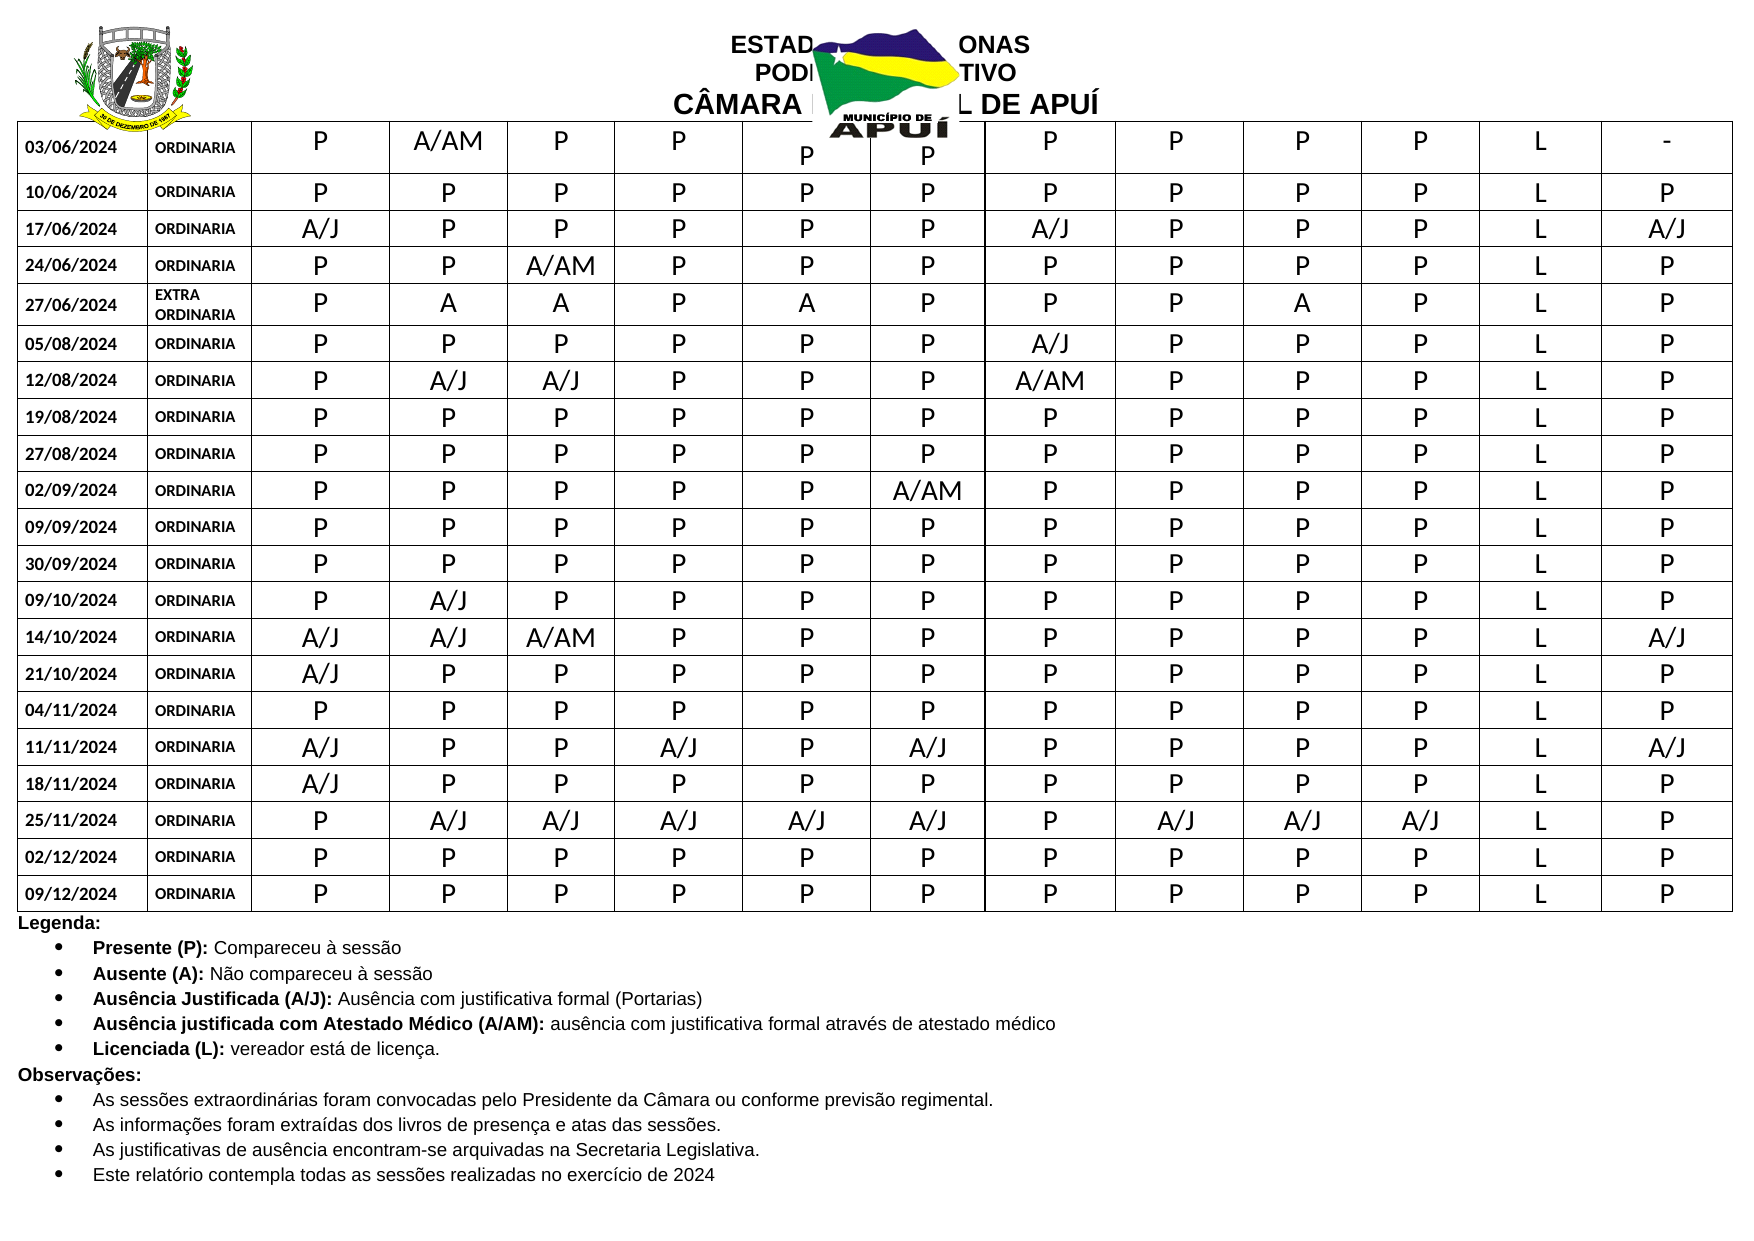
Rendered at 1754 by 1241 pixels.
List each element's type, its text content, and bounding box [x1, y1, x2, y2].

table_cell 04/11/2024 [18, 692, 147, 728]
table_cell P [252, 399, 389, 434]
table_cell P [615, 326, 742, 361]
table_cell P [1362, 656, 1479, 691]
table_cell P [1602, 802, 1732, 838]
table_cell P [615, 472, 742, 508]
table_cell L [1480, 509, 1601, 544]
table_cell P [1602, 876, 1732, 911]
table_cell P [1362, 509, 1479, 544]
table_cell 14/10/2024 [18, 619, 147, 654]
table_cell P [1602, 247, 1732, 283]
table_cell P [1602, 509, 1732, 544]
table_cell P [1244, 436, 1361, 471]
table_cell P [615, 362, 742, 398]
table_cell L [1480, 399, 1601, 434]
table_cell P [1602, 399, 1732, 434]
table_cell P [1116, 436, 1243, 471]
table_cell ORDINARIA [148, 436, 251, 471]
table_cell L [1480, 766, 1601, 801]
table_cell P [986, 582, 1115, 618]
table_cell P [871, 692, 984, 728]
table_cell P [390, 839, 507, 874]
table_cell 25/11/2024 [18, 802, 147, 838]
table_cell P [743, 211, 870, 246]
table_cell L [1480, 284, 1601, 324]
table_cell P [390, 766, 507, 801]
table_cell P [615, 692, 742, 728]
table_cell P [871, 122, 984, 173]
table_cell P [986, 399, 1115, 434]
table_cell P [1244, 362, 1361, 398]
table_cell P [1362, 472, 1479, 508]
list Ausência Justificada (A/J): Ausência com justificativa formal (Portarias) [55, 988, 1754, 1010]
table_cell P [1602, 436, 1732, 471]
table_cell 12/08/2024 [18, 362, 147, 398]
table_cell P [252, 582, 389, 618]
table_cell P [986, 692, 1115, 728]
table_cell P [743, 174, 870, 209]
table_cell P [1362, 729, 1479, 764]
table_cell P [1362, 211, 1479, 246]
table_cell P [508, 509, 614, 544]
list Licenciada (L): vereador está de licença. [55, 1038, 1754, 1060]
table_cell P [1362, 326, 1479, 361]
table_cell P [743, 582, 870, 618]
table_cell P [1244, 876, 1361, 911]
table_cell P [615, 122, 742, 173]
table_cell ORDINARIA [148, 546, 251, 581]
table_cell L [1480, 802, 1601, 838]
table_cell P [871, 174, 984, 209]
table_cell P [1362, 619, 1479, 654]
table_cell P [986, 174, 1115, 209]
table_cell P [1244, 729, 1361, 764]
table_cell L [1480, 174, 1601, 209]
table_cell A/J [1602, 211, 1732, 246]
table_cell P [871, 436, 984, 471]
table_cell P [1244, 247, 1361, 283]
table_cell P [1362, 284, 1479, 324]
table_cell P [986, 802, 1115, 838]
table_cell P [1362, 122, 1479, 173]
table_cell A/J [615, 729, 742, 764]
table_cell P [743, 326, 870, 361]
table_cell P [1244, 122, 1361, 173]
table_cell P [1116, 247, 1243, 283]
table_cell A/J [390, 619, 507, 654]
table_cell 09/09/2024 [18, 509, 147, 544]
table_cell 02/09/2024 [18, 472, 147, 508]
table_cell P [1362, 582, 1479, 618]
table_cell 09/10/2024 [18, 582, 147, 618]
table_cell P [390, 174, 507, 209]
table_cell P [871, 509, 984, 544]
table_cell P [615, 839, 742, 874]
table_cell ORDINARIA [148, 509, 251, 544]
table_cell P [986, 766, 1115, 801]
table_cell P [1362, 362, 1479, 398]
table_cell P [1244, 472, 1361, 508]
table_cell P [871, 582, 984, 618]
table_cell P [1244, 211, 1361, 246]
table_cell P [390, 247, 507, 283]
table_cell L [1480, 582, 1601, 618]
table_cell P [252, 284, 389, 324]
table_cell P [252, 436, 389, 471]
table_cell P [508, 472, 614, 508]
table_cell P [508, 729, 614, 764]
table_cell A/J [615, 802, 742, 838]
table_cell 27/06/2024 [18, 284, 147, 324]
table_cell P [1362, 692, 1479, 728]
table_cell ORDINARIA [148, 839, 251, 874]
table_cell L [1480, 692, 1601, 728]
table_cell P [871, 247, 984, 283]
table_cell P [871, 656, 984, 691]
table_cell P [1602, 839, 1732, 874]
table_cell ORDINARIA [148, 656, 251, 691]
table_cell P [743, 436, 870, 471]
table_cell P [986, 509, 1115, 544]
table_cell ORDINARIA [148, 802, 251, 838]
table_cell A [743, 284, 870, 324]
table_cell P [615, 174, 742, 209]
table_cell P [1116, 399, 1243, 434]
table_cell P [1244, 546, 1361, 581]
table_cell P [1602, 582, 1732, 618]
table_cell P [1244, 692, 1361, 728]
table_cell A/J [252, 766, 389, 801]
table_cell P [615, 656, 742, 691]
table_cell P [1602, 766, 1732, 801]
text Legenda: [18, 912, 1754, 934]
table_cell 02/12/2024 [18, 839, 147, 874]
table_cell P [871, 839, 984, 874]
table_cell P [390, 509, 507, 544]
table_cell P [743, 247, 870, 283]
table_cell P [252, 876, 389, 911]
table_cell P [252, 546, 389, 581]
table_cell P [743, 876, 870, 911]
table_cell A/J [1362, 802, 1479, 838]
table_cell 21/10/2024 [18, 656, 147, 691]
table_cell P [252, 509, 389, 544]
table_cell P [1362, 766, 1479, 801]
table_cell A/J [1602, 729, 1732, 764]
table_cell P [986, 122, 1115, 173]
table_cell ORDINARIA [148, 766, 251, 801]
table_cell P [743, 692, 870, 728]
table_cell P [390, 876, 507, 911]
table_cell P [986, 546, 1115, 581]
table_cell P [1602, 546, 1732, 581]
table_cell A [508, 284, 614, 324]
table_cell L [1480, 876, 1601, 911]
table_cell P [986, 247, 1115, 283]
table_cell P [508, 766, 614, 801]
list Presente (P): Compareceu à sessão [55, 937, 1754, 959]
table_cell P [743, 619, 870, 654]
table_cell P [508, 582, 614, 618]
table_cell P [1362, 839, 1479, 874]
table_cell ORDINARIA [148, 619, 251, 654]
table_cell P [1116, 582, 1243, 618]
table_cell P [743, 122, 870, 173]
list Ausente (A): Não compareceu à sessão [55, 962, 1754, 984]
table_cell ORDINARIA [148, 876, 251, 911]
table_cell L [1480, 362, 1601, 398]
table_cell P [252, 472, 389, 508]
table_cell P [1116, 839, 1243, 874]
table_cell A/J [252, 729, 389, 764]
table_cell P [986, 284, 1115, 324]
table_cell P [252, 692, 389, 728]
table_cell L [1480, 619, 1601, 654]
table_cell L [1480, 472, 1601, 508]
table_cell P [986, 472, 1115, 508]
table_cell P [615, 436, 742, 471]
table_cell A/J [871, 802, 984, 838]
table_cell A/J [1244, 802, 1361, 838]
table_cell P [1116, 472, 1243, 508]
table_cell A/J [986, 211, 1115, 246]
table_cell P [390, 211, 507, 246]
table_cell A/J [390, 582, 507, 618]
text Observações: [18, 1063, 1754, 1085]
table_cell P [615, 211, 742, 246]
table_cell P [1116, 509, 1243, 544]
table_cell A/AM [871, 472, 984, 508]
table_cell P [1244, 766, 1361, 801]
table_cell P [1116, 876, 1243, 911]
list Este relatório contempla todas as sessões realizadas no exercício de 2024 [55, 1164, 1754, 1186]
table_cell P [615, 619, 742, 654]
table_cell P [986, 729, 1115, 764]
table_cell P [1602, 284, 1732, 324]
table_cell A/J [986, 326, 1115, 361]
list As justificativas de ausência encontram-se arquivadas na Secretaria Legislativa. [55, 1139, 1754, 1161]
table_cell P [615, 399, 742, 434]
table_cell ORDINARIA [148, 174, 251, 209]
table_cell P [390, 546, 507, 581]
table_cell 27/08/2024 [18, 436, 147, 471]
table_cell P [743, 399, 870, 434]
table_cell P [871, 362, 984, 398]
table_cell A/AM [508, 247, 614, 283]
table_cell A/J [252, 619, 389, 654]
table_cell P [390, 729, 507, 764]
table_cell A/AM [986, 362, 1115, 398]
table_cell 10/06/2024 [18, 174, 147, 209]
table_cell P [1116, 546, 1243, 581]
table_cell P [871, 326, 984, 361]
table_cell 17/06/2024 [18, 211, 147, 246]
table_cell P [986, 839, 1115, 874]
table_cell A/J [871, 729, 984, 764]
table_cell A/J [390, 802, 507, 838]
list As sessões extraordinárias foram convocadas pelo Presidente da Câmara ou conforme previsão regimental. [55, 1088, 1754, 1110]
table_cell P [508, 546, 614, 581]
table_cell P [1116, 284, 1243, 324]
table_cell ORDINARIA [148, 582, 251, 618]
table_cell P [390, 436, 507, 471]
table_cell P [743, 472, 870, 508]
table_cell P [1602, 362, 1732, 398]
table_cell P [508, 122, 614, 173]
table_cell 11/11/2024 [18, 729, 147, 764]
table_cell P [390, 656, 507, 691]
table_cell P [252, 362, 389, 398]
table_cell P [743, 766, 870, 801]
table_cell A/AM [390, 122, 507, 173]
list As informações foram extraídas dos livros de presença e atas das sessões. [55, 1114, 1754, 1136]
table_cell P [871, 876, 984, 911]
table_cell P [871, 284, 984, 324]
table_cell P [1244, 582, 1361, 618]
table_cell P [743, 839, 870, 874]
table_cell P [871, 211, 984, 246]
table_cell - [1602, 122, 1732, 173]
table_cell A/AM [508, 619, 614, 654]
table_cell P [743, 546, 870, 581]
table_cell P [1602, 656, 1732, 691]
table_cell P [508, 692, 614, 728]
table_cell P [508, 876, 614, 911]
table_cell P [252, 326, 389, 361]
table_cell P [508, 656, 614, 691]
table_cell P [1602, 174, 1732, 209]
table_cell P [252, 839, 389, 874]
table_cell P [1362, 174, 1479, 209]
table_cell A/J [1116, 802, 1243, 838]
table_cell 30/09/2024 [18, 546, 147, 581]
table_cell L [1480, 839, 1601, 874]
table_cell ORDINARIA [148, 247, 251, 283]
table_cell P [1602, 692, 1732, 728]
table_cell P [1116, 729, 1243, 764]
table_cell P [1362, 247, 1479, 283]
table_cell A [1244, 284, 1361, 324]
table_cell A/J [390, 362, 507, 398]
table_cell P [615, 766, 742, 801]
table_cell L [1480, 247, 1601, 283]
table_cell 24/06/2024 [18, 247, 147, 283]
table_cell P [1244, 174, 1361, 209]
table_cell P [1362, 399, 1479, 434]
table_cell L [1480, 122, 1601, 173]
table_cell P [390, 692, 507, 728]
table_cell P [743, 656, 870, 691]
table_cell P [508, 174, 614, 209]
table_cell P [743, 362, 870, 398]
table_cell ORDINARIA [148, 692, 251, 728]
table_cell P [252, 174, 389, 209]
table_cell P [615, 247, 742, 283]
table_cell ORDINARIA [148, 729, 251, 764]
table_cell P [1244, 619, 1361, 654]
table_cell P [1244, 326, 1361, 361]
table_cell P [1244, 509, 1361, 544]
table_cell L [1480, 326, 1601, 361]
table_cell P [508, 326, 614, 361]
table_cell P [615, 509, 742, 544]
table_cell ORDINARIA [148, 122, 251, 173]
table_cell P [871, 546, 984, 581]
table_cell 05/08/2024 [18, 326, 147, 361]
table_cell P [508, 399, 614, 434]
list Ausência justificada com Atestado Médico (A/AM): ausência com justificativa formal através de atestado médico [55, 1013, 1754, 1035]
table_cell P [1116, 692, 1243, 728]
table_cell 18/11/2024 [18, 766, 147, 801]
table_cell P [986, 656, 1115, 691]
table_cell P [252, 122, 389, 173]
table_cell P [1116, 656, 1243, 691]
table_cell P [1244, 656, 1361, 691]
table_cell P [615, 582, 742, 618]
table_cell A/J [252, 656, 389, 691]
table_cell L [1480, 211, 1601, 246]
table_cell A/J [252, 211, 389, 246]
table_cell P [871, 399, 984, 434]
table_cell 03/06/2024 [18, 122, 147, 173]
table_cell P [508, 839, 614, 874]
table_cell P [743, 509, 870, 544]
table_cell P [252, 247, 389, 283]
table_cell ORDINARIA [148, 399, 251, 434]
table_cell A/J [508, 802, 614, 838]
table_cell P [1244, 399, 1361, 434]
table_cell L [1480, 656, 1601, 691]
table_cell P [508, 211, 614, 246]
table_cell ORDINARIA [148, 472, 251, 508]
table_cell A/J [1602, 619, 1732, 654]
table_cell P [1116, 122, 1243, 173]
table_cell P [986, 619, 1115, 654]
table_cell P [1116, 362, 1243, 398]
table_cell P [1362, 436, 1479, 471]
table_cell P [986, 436, 1115, 471]
table_cell ORDINARIA [148, 362, 251, 398]
table_cell P [743, 729, 870, 764]
table_cell ORDINARIA [148, 211, 251, 246]
table_cell ORDINARIA [148, 326, 251, 361]
table_cell P [508, 436, 614, 471]
table_cell A/J [743, 802, 870, 838]
table_cell P [390, 472, 507, 508]
table_cell P [390, 399, 507, 434]
table_cell 09/12/2024 [18, 876, 147, 911]
table_cell L [1480, 729, 1601, 764]
table_cell P [986, 876, 1115, 911]
table_cell EXTRA ORDINARIA [148, 284, 251, 324]
table_cell 19/08/2024 [18, 399, 147, 434]
table_cell P [1602, 326, 1732, 361]
table_cell L [1480, 436, 1601, 471]
table_cell P [1244, 839, 1361, 874]
table_cell P [615, 546, 742, 581]
table_cell P [615, 284, 742, 324]
table_cell A [390, 284, 507, 324]
table_cell P [1116, 326, 1243, 361]
table_cell P [871, 619, 984, 654]
table_cell P [1116, 211, 1243, 246]
table_cell P [1116, 766, 1243, 801]
table_cell P [252, 802, 389, 838]
table_cell P [1362, 876, 1479, 911]
table_cell L [1480, 546, 1601, 581]
table_cell P [615, 876, 742, 911]
table_cell P [1602, 472, 1732, 508]
table_cell P [390, 326, 507, 361]
table_cell P [1362, 546, 1479, 581]
table_cell P [871, 766, 984, 801]
table_cell A/J [508, 362, 614, 398]
table_cell P [1116, 174, 1243, 209]
table_cell P [1116, 619, 1243, 654]
